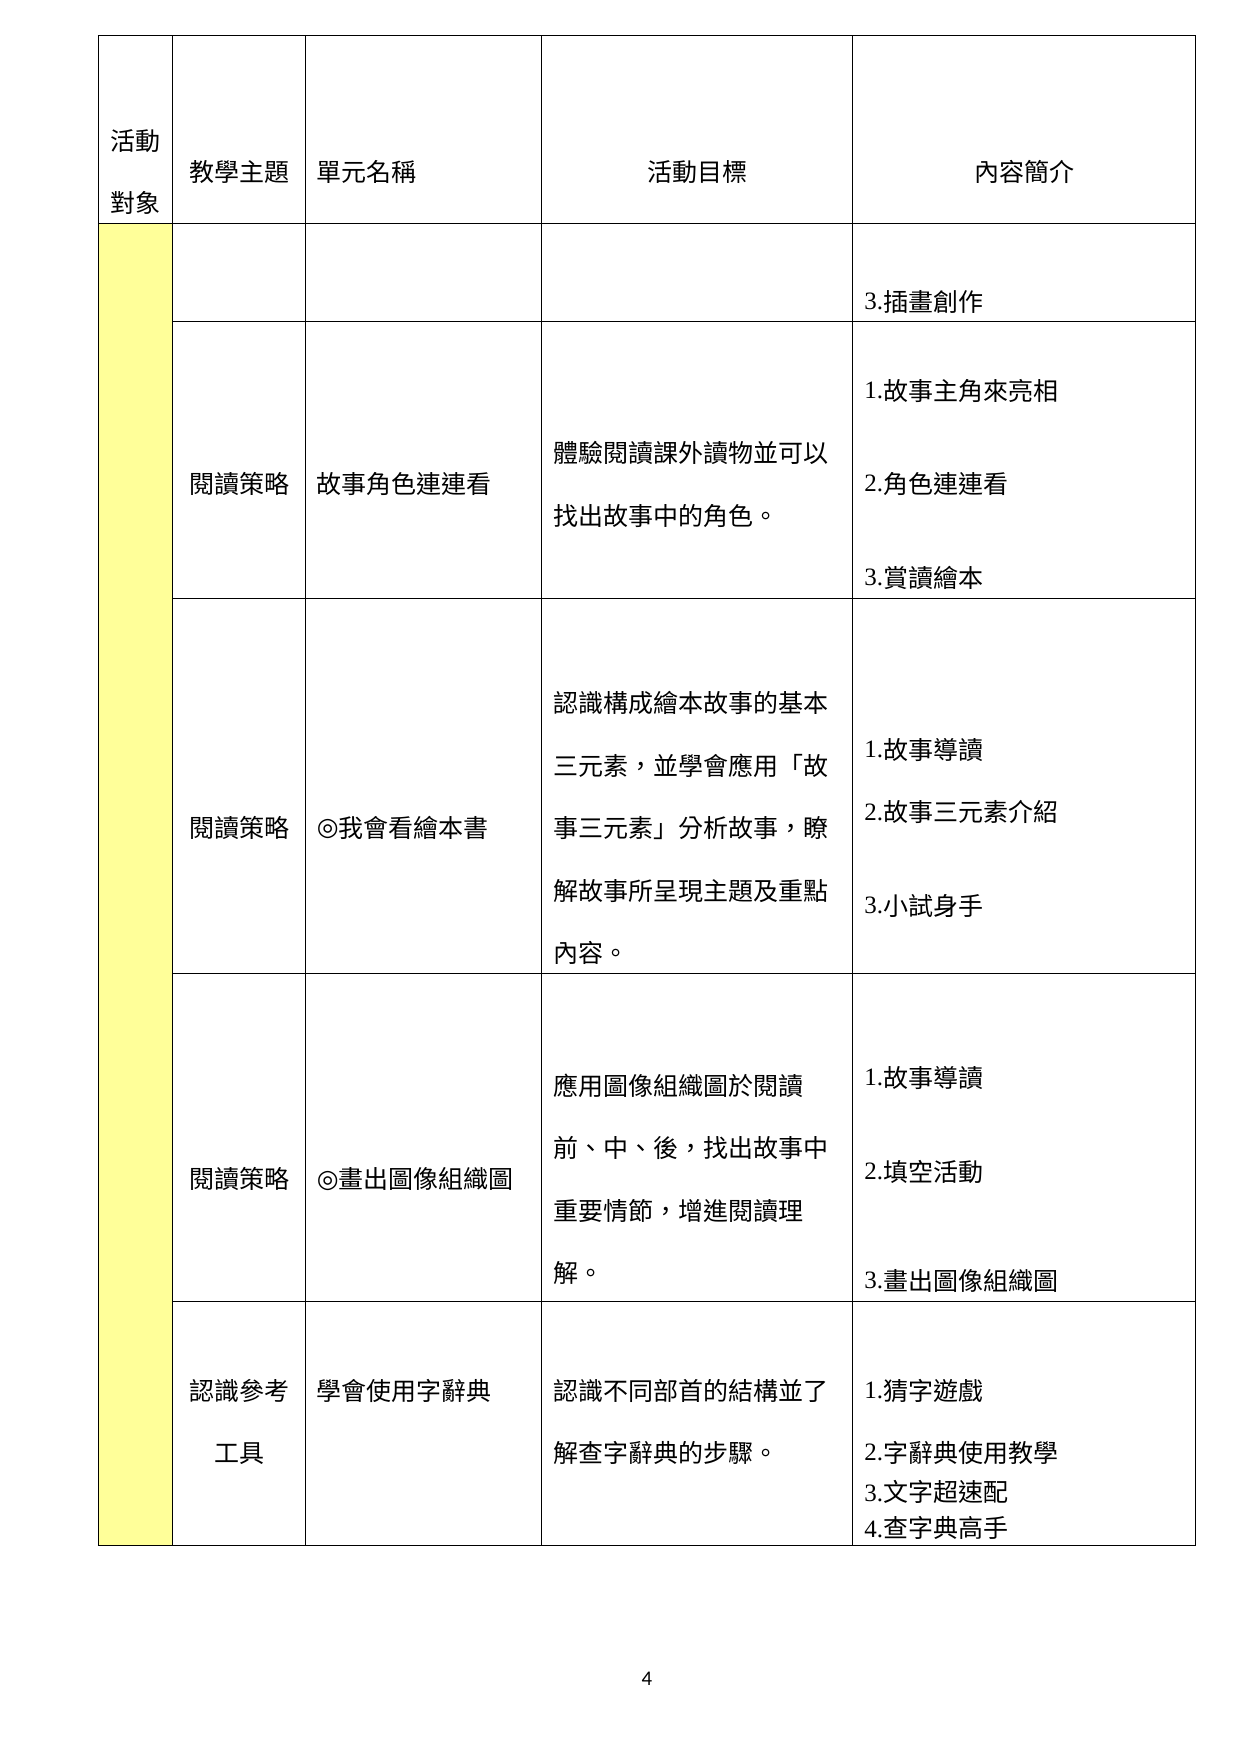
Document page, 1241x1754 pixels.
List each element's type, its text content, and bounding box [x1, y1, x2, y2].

table_cell 認識參考工具 [173, 1302, 305, 1545]
table_cell 閱讀策略 [173, 322, 305, 597]
table_header 內容簡介 [853, 36, 1195, 222]
table_header 單元名稱 [306, 36, 541, 222]
table_header 活動對象 [99, 36, 172, 222]
table_cell 閱讀策略 [173, 599, 305, 972]
table_header 教學主題 [173, 36, 305, 222]
table_cell [306, 224, 541, 321]
table_cell 學會使用字辭典 [306, 1302, 541, 1545]
table_cell 應用圖像組織圖於閱讀前、中、後，找出故事中重要情節，增進閱讀理解。 [542, 974, 852, 1301]
table_cell 1.故事主角來亮相 2.角色連連看 3.賞讀繪本 [853, 322, 1195, 597]
table_cell [542, 224, 852, 321]
table_cell 1.猜字遊戲 2.字辭典使用教學 3.文字超速配 4.查字典高手 [853, 1302, 1195, 1545]
table_cell ◎我會看繪本書 [306, 599, 541, 972]
table_cell [99, 224, 172, 1545]
table_cell ◎畫出圖像組織圖 [306, 974, 541, 1301]
table_cell 認識構成繪本故事的基本三元素，並學會應用「故事三元素」分析故事，瞭解故事所呈現主題及重點內容。 [542, 599, 852, 972]
table_cell 1.故事導讀 2.填空活動 3.畫出圖像組織圖 [853, 974, 1195, 1301]
table_header 活動目標 [542, 36, 852, 222]
table_cell 體驗閱讀課外讀物並可以找出故事中的角色。 [542, 322, 852, 597]
table_cell 3.插畫創作 [853, 224, 1195, 321]
table_cell 認識不同部首的結構並了解查字辭典的步驟。 [542, 1302, 852, 1545]
table_cell 1.故事導讀 2.故事三元素介紹 3.小試身手 [853, 599, 1195, 972]
table_cell 故事角色連連看 [306, 322, 541, 597]
table_cell 閱讀策略 [173, 974, 305, 1301]
table_cell [173, 224, 305, 321]
